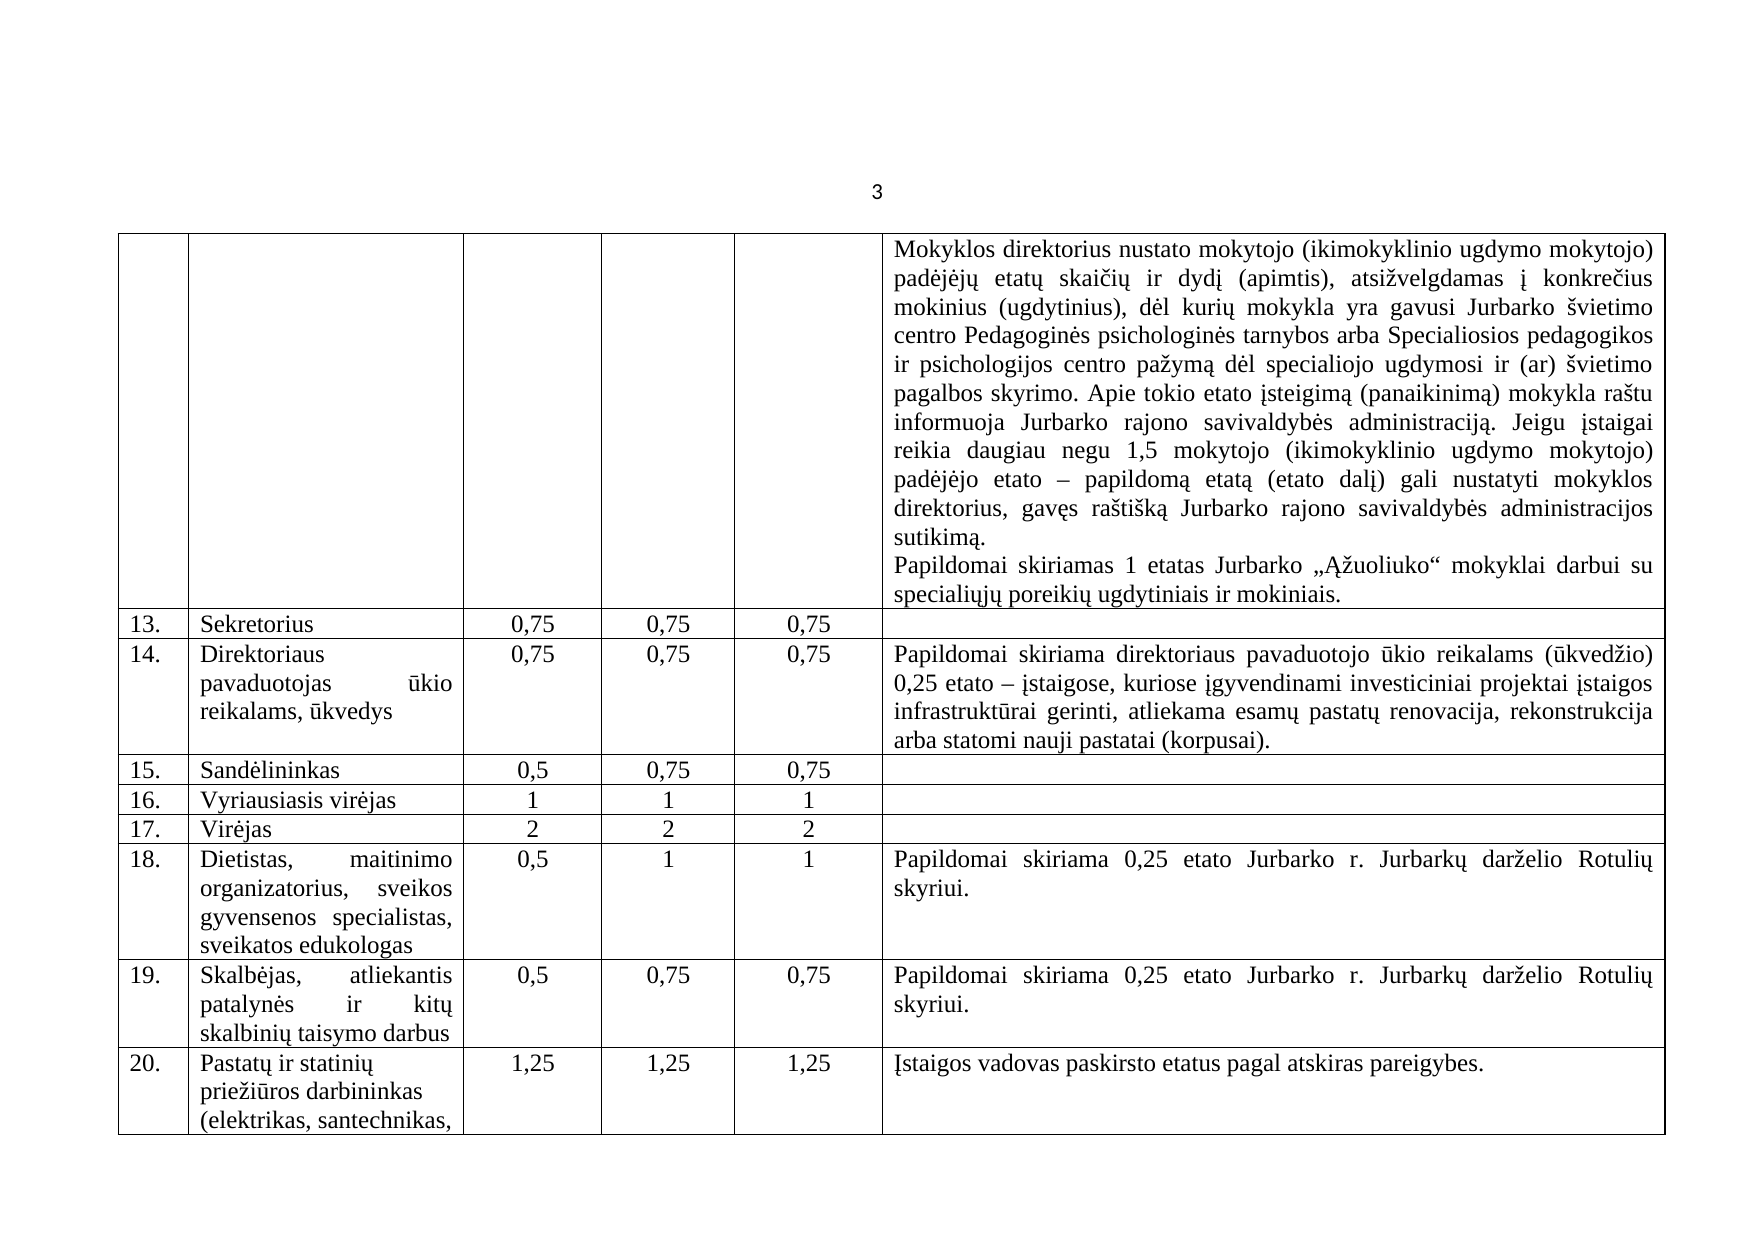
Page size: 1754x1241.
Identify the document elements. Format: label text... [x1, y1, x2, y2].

table_cell 1,25 [602, 1048, 734, 1134]
table_cell [883, 815, 1664, 843]
table_cell 0,75 [602, 639, 734, 754]
table_cell 1 [735, 844, 882, 959]
table_cell 2 [464, 815, 601, 843]
table_cell 16. [119, 785, 188, 813]
table_cell Įstaigos vadovas paskirsto etatus pagal atskiras pareigybes. [883, 1048, 1664, 1134]
table_cell Vyriausiasis virėjas [189, 785, 463, 813]
table_cell [735, 234, 882, 608]
table_cell 0,75 [735, 960, 882, 1047]
table_cell [602, 234, 734, 608]
table_cell Virėjas [189, 815, 463, 843]
table_cell Dietistas, maitinimo organizatorius, sveikos gyvensenos specialistas, sveikatos edukologas [189, 844, 463, 959]
table_cell 0,5 [464, 844, 601, 959]
table_cell 0,75 [602, 755, 734, 784]
table_cell 13. [119, 609, 188, 638]
table_cell Pastatų ir statinių priežiūros darbininkas (elektrikas, santechnikas, [189, 1048, 463, 1134]
table_cell 2 [602, 815, 734, 843]
table_cell 0,75 [464, 609, 601, 638]
table_cell Mokyklos direktorius nustato mokytojo (ikimokyklinio ugdymo mokytojo) padėjėjų etatų skaičių ir dydį (apimtis), atsižvelgdamas į konkrečius mokinius (ugdytinius), dėl kurių mokykla yra gavusi Jurbarko švietimo centro Pedagoginės psichologinės tarnybos arba Specialiosios pedagogikos ir psichologijos centro pažymą dėl specialiojo ugdymosi ir (ar) švietimo pagalbos skyrimo. Apie tokio etato įsteigimą (panaikinimą) mokykla raštu informuoja Jurbarko rajono savivaldybės administraciją. Jeigu įstaigai reikia daugiau negu 1,5 mokytojo (ikimokyklinio ugdymo mokytojo) padėjėjo etato – papildomą etatą (etato dalį) gali nustatyti mokyklos direktorius, gavęs raštišką Jurbarko rajono savivaldybės administracijos sutikimą. Papildomai skiriamas 1 etatas Jurbarko „Ąžuoliuko“ mokyklai darbui su specialiųjų poreikių ugdytiniais ir mokiniais. [883, 234, 1664, 608]
table_cell 0,75 [735, 755, 882, 784]
table_cell 1,25 [735, 1048, 882, 1134]
table_cell Papildomai skiriama direktoriaus pavaduotojo ūkio reikalams (ūkvedžio) 0,25 etato – įstaigose, kuriose įgyvendinami investiciniai projektai įstaigos infrastruktūrai gerinti, atliekama esamų pastatų renovacija, rekonstrukcija arba statomi nauji pastatai (korpusai). [883, 639, 1664, 754]
table_cell 18. [119, 844, 188, 959]
table_cell 19. [119, 960, 188, 1047]
table_cell Papildomai skiriama 0,25 etato Jurbarko r. Jurbarkų darželio Rotulių skyriui. [883, 960, 1664, 1047]
table_cell 1,25 [464, 1048, 601, 1134]
table_cell 0,75 [602, 609, 734, 638]
table_cell 2 [735, 815, 882, 843]
table_cell [119, 234, 188, 608]
table_cell 0,75 [735, 609, 882, 638]
table_cell [883, 755, 1664, 784]
table_cell Skalbėjas, atliekantis patalynės ir kitų skalbinių taisymo darbus [189, 960, 463, 1047]
table_cell 1 [602, 844, 734, 959]
table_cell [883, 609, 1664, 638]
table_cell 1 [602, 785, 734, 813]
table_cell 0,5 [464, 755, 601, 784]
table_cell 17. [119, 815, 188, 843]
table_cell 0,5 [464, 960, 601, 1047]
table_cell 15. [119, 755, 188, 784]
table_cell 0,75 [602, 960, 734, 1047]
table_cell Direktoriaus pavaduotojas ūkio reikalams, ūkvedys [189, 639, 463, 754]
table_cell 0,75 [464, 639, 601, 754]
table_cell 20. [119, 1048, 188, 1134]
table_cell Sandėlininkas [189, 755, 463, 784]
table_cell 1 [735, 785, 882, 813]
table_cell [189, 234, 463, 608]
table_cell 0,75 [735, 639, 882, 754]
table_cell 1 [464, 785, 601, 813]
table_cell Sekretorius [189, 609, 463, 638]
table_cell Papildomai skiriama 0,25 etato Jurbarko r. Jurbarkų darželio Rotulių skyriui. [883, 844, 1664, 959]
table_cell [464, 234, 601, 608]
table_cell 14. [119, 639, 188, 754]
table_cell [883, 785, 1664, 813]
